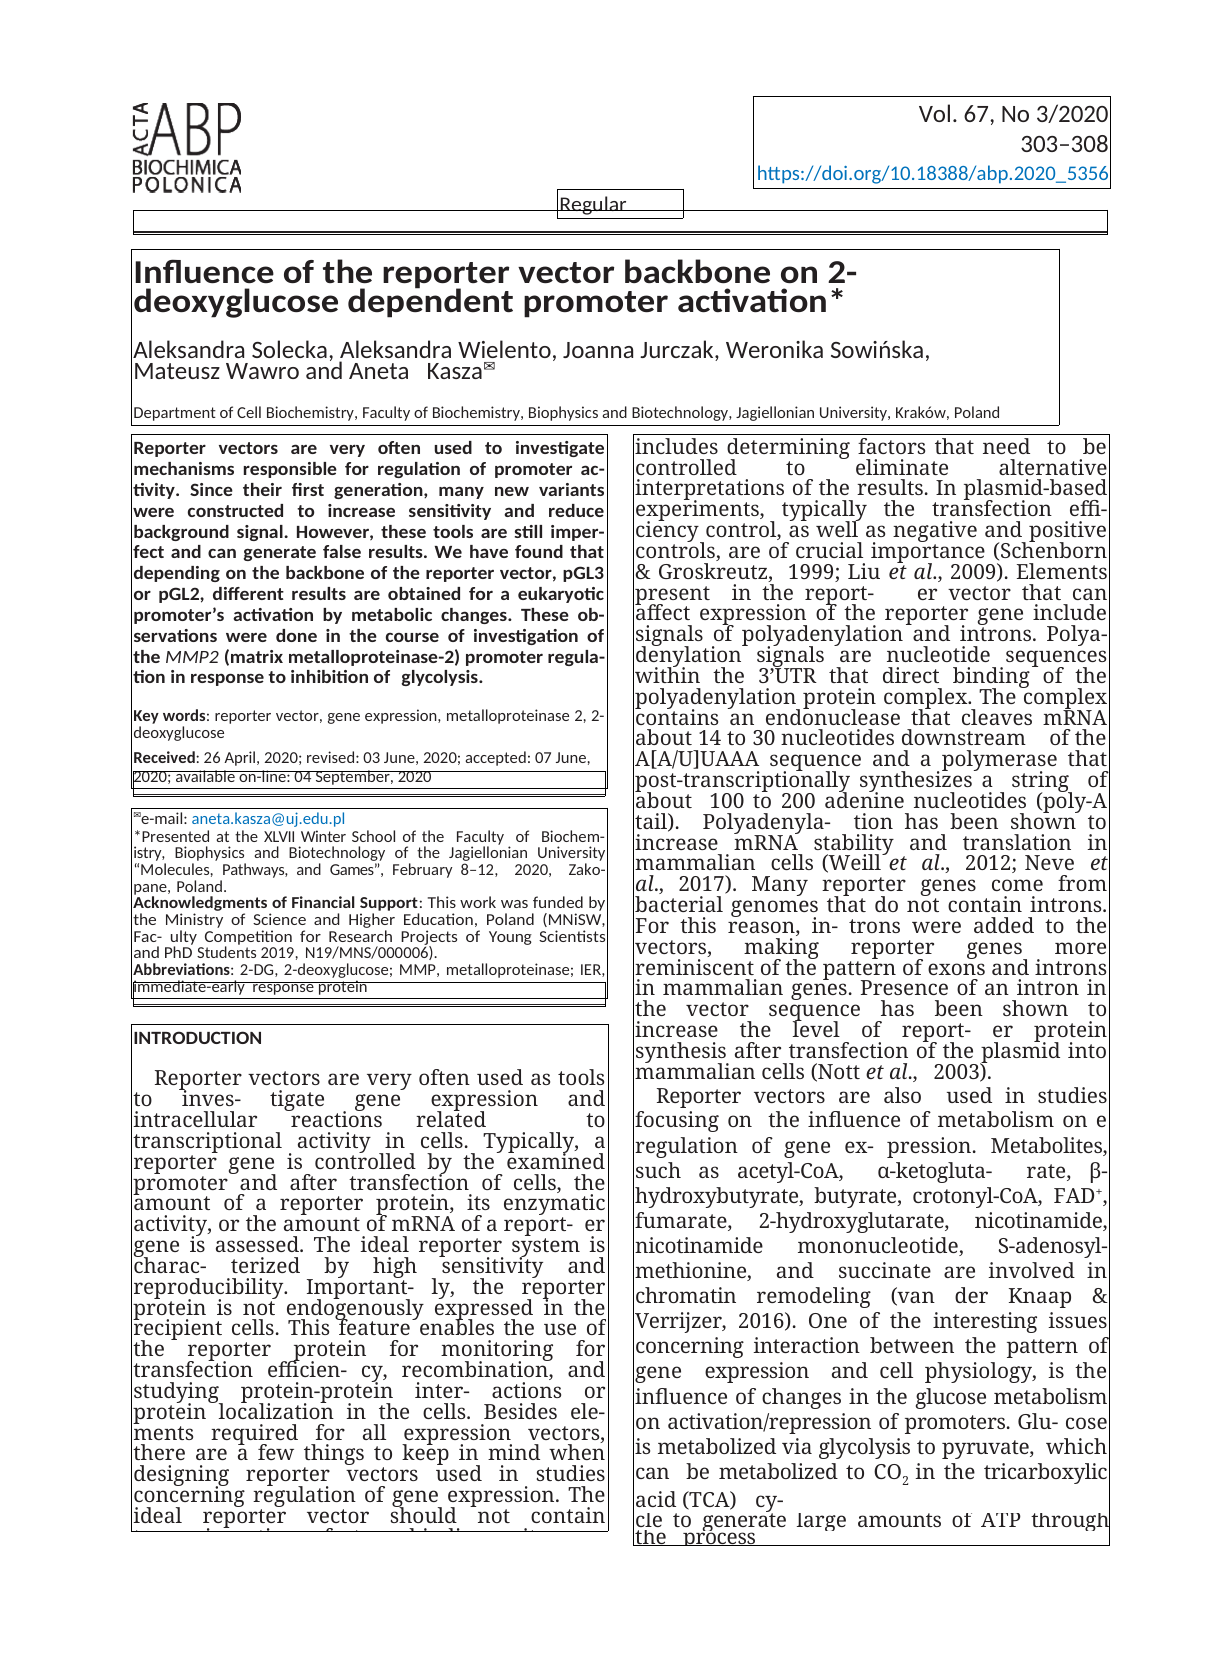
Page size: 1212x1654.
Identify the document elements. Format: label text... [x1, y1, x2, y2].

text 303–308 [754, 128, 1109, 158]
text Key words: reporter vector, gene expression, metalloproteinase 2, 2-deoxyglucose [133, 708, 606, 741]
text Reporter vectors are also used in studies focusing on the influence of metabolism on e regulation of gene ex- pression. Metabolites, such as acetyl-CoA, α-ketogluta- rate, β-hydroxybutyrate, butyrate, crotonyl-CoA, FAD+, fumarate, 2-hydroxyglutarate, nicotinamide, nicotinamide mononucleotide, S-adenosyl-methionine, and succinate are involved in chromatin remodeling (van der Knaap & Verrijzer, 2016). One of the interesting issues concerning interaction between the pattern of gene expression and cell physiology, is the influence of changes in the glucose metabolism on activation/repression of promoters. Glu- cose is metabolized via glycolysis to pyruvate, which can be metabolized to CO2 in the tricarboxylic acid (TCA) cy- [635, 1084, 1107, 1514]
text includes determining factors that need to be controlled to eliminate alternative interpretations of the results. In plasmid-based experiments, typically the transfection effi- ciency control, as well as negative and positive controls, are of crucial importance (Schenborn & Groskreutz, 1999; Liu et al., 2009). Elements present in the report- er vector that can affect expression of the reporter gene include signals of polyadenylation and introns. Polya- denylation signals are nucleotide sequences within the 3’UTR that direct binding of the polyadenylation protein complex. The complex contains an endonuclease that cleaves mRNA about 14 to 30 nucleotides downstream of the A[A/U]UAAA sequence and a polymerase that post-transcriptionally synthesizes a string of about 100 to 200 adenine nucleotides (poly-A tail). Polyadenyla- tion has been shown to increase mRNA stability and translation in mammalian cells (Weill et al., 2012; Neve et al., 2017). Many reporter genes come from bacterial genomes that do not contain introns. For this reason, in- trons were added to the vectors, making reporter genes more reminiscent of the pattern of exons and introns in mammalian genes. Presence of an intron in the vector sequence has been shown to increase the level of report- er protein synthesis after transfection of the plasmid into mammalian cells (Nott et al., 2003). [635, 437, 1108, 1083]
text Abbreviations: 2-DG, 2-deoxyglucose; MMP, metalloproteinase; IER, immediate-early response protein [133, 962, 606, 982]
text Received: 26 April, 2020; revised: 03 June, 2020; accepted: 07 June, [133, 749, 607, 768]
text Abbreviations: 2-DG, 2-deoxyglucose; MMP, metalloproteinase; IER, immediate-early response protein [134, 983, 605, 996]
text INTRODUCTION [133, 1026, 607, 1049]
text cle to generate large amounts of ATP through the process [635, 1514, 1109, 1545]
text 2020; available on-line: 04 September, 2020 [133, 768, 607, 786]
text Regular paper [559, 211, 683, 218]
text Influence of the reporter vector backbone on 2-deoxyglucose dependent promoter activation* [133, 259, 1058, 321]
picture [132, 103, 241, 194]
text Aleksandra Solecka, Aleksandra Wielento, Joanna Jurczak, Weronika Sowińska, Mateusz Wawro and Aneta Kasza✉ [133, 340, 1016, 386]
text Reporter vectors are very often used to investigate mechanisms responsible for regulation of promoter ac- tivity. Since their first generation, many new variants were constructed to increase sensitivity and reduce background signal. However, these tools are still imper- fect and can generate false results. We have found that depending on the backbone of the reporter vector, pGL3 or pGL2, different results are obtained for a eukaryotic promoter’s activation by metabolic changes. These ob- servations were done in the course of investigation of the MMP2 (matrix metalloproteinase-2) promoter regula- tion in response to inhibition of glycolysis. [133, 438, 606, 688]
text Vol. 67, No 3/2020 [754, 98, 1109, 128]
text Acknowledgments of Financial Support: This work was funded by the Ministry of Science and Higher Education, Poland (MNiSW, Fac- ulty Competition for Research Projects of Young Scientists and PhD Students 2019, N19/MNS/000006). [133, 896, 606, 962]
text Department of Cell Biochemistry, Faculty of Biochemistry, Biophysics and Biotechnology, Jagiellonian University, Kraków, Poland [133, 402, 1058, 423]
text https://doi.org/10.18388/abp.2020_5356 [754, 161, 1109, 186]
text Reporter vectors are very often used as tools to inves- tigate gene expression and intracellular reactions related to transcriptional activity in cells. Typically, a reporter gene is controlled by the examined promoter and after transfection of cells, the amount of a reporter protein, its enzymatic activity, or the amount of mRNA of a report- er gene is assessed. The ideal reporter system is charac- terized by high sensitivity and reproducibility. Important- ly, the reporter protein is not endogenously expressed in the recipient cells. This feature enables the use of the reporter protein for monitoring for transfection efficien- cy, recombination, and studying protein-protein inter- actions or protein localization in the cells. Besides ele- ments required for all expression vectors, there are a few things to keep in mind when designing reporter vectors used in studies concerning regulation of gene expression. The ideal reporter vector should not contain transcrip- tion factor binding sites or regulatory sequences other than those inserted by the researcher. Presence of un- known control elements may lead to nonspecific results, such as increased or decreased synthesis of the reporter protein. The planning part of the experiment, therefore, [133, 1069, 606, 1531]
text Regular paper [559, 191, 683, 210]
text *Presented at the XLVII Winter School of the Faculty of Biochem- istry, Biophysics and Biotechnology of the Jagiellonian University “Molecules, Pathways, and Games”, February 8–12, 2020, Zako- pane, Poland. [133, 829, 606, 896]
text ✉e-mail: aneta.kasza@uj.edu.pl [133, 810, 607, 828]
